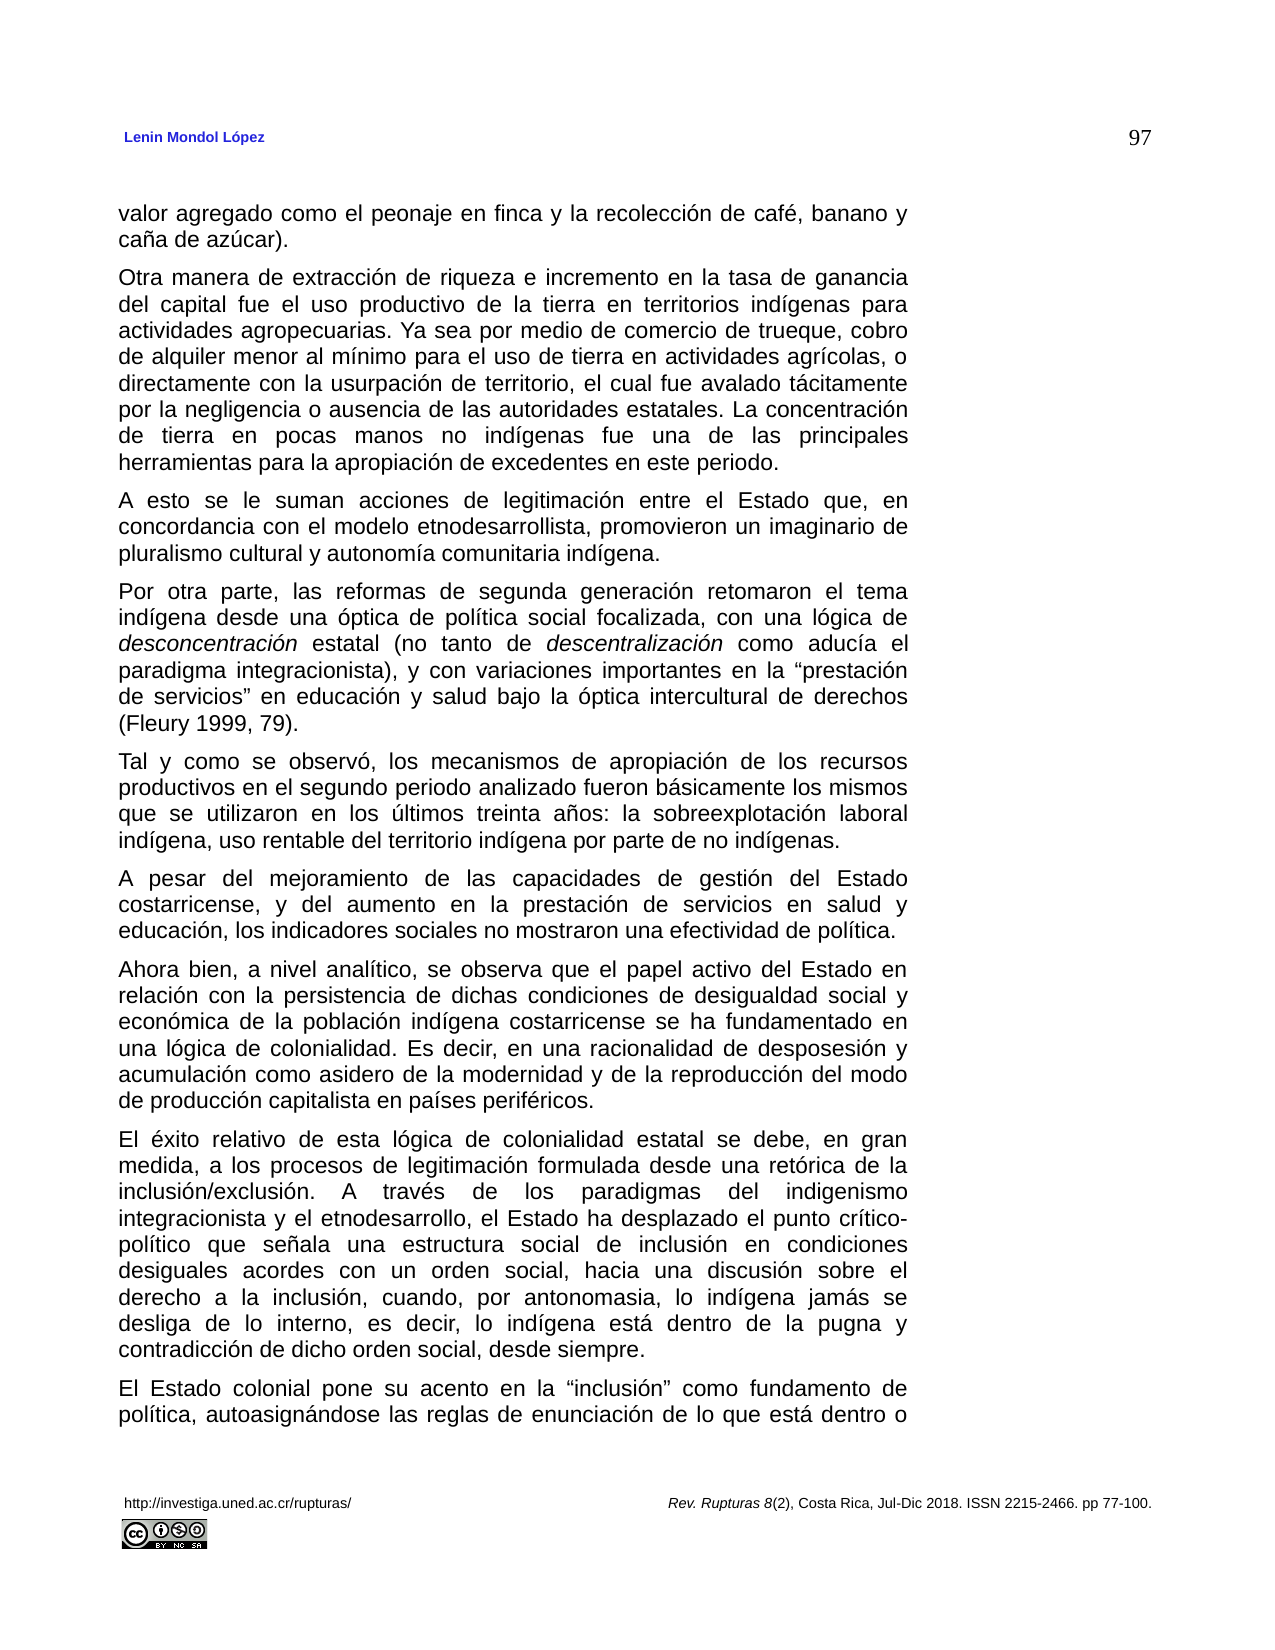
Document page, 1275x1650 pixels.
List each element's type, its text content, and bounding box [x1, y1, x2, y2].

text valor agregado como el peonaje en finca y la recolección de café, banano y caña de azúcar). [118, 200, 909, 252]
picture [121, 1519, 208, 1549]
text Tal y como se observó, los mecanismos de apropiación de los recursos productivos en el segundo periodo analizado fueron básicamente los mismos que se utilizaron en los últimos treinta años: la sobreexplotación laboral indígena, uso rentable del territorio indígena por parte de no indígenas. [118, 748, 909, 853]
text A esto se le suman acciones de legitimación entre el Estado que, en concordancia con el modelo etnodesarrollista, promovieron un imaginario de pluralismo cultural y autonomía comunitaria indígena. [118, 487, 909, 566]
text Por otra parte, las reformas de segunda generación retomaron el tema indígena desde una óptica de política social focalizada, con una lógica de desconcentración estatal (no tanto de descentralización como aducía el paradigma integracionista), y con variaciones importantes en la “prestación de servicios” en educación y salud bajo la óptica intercultural de derechos (Fleury 1999, 79). [118, 578, 909, 736]
text Ahora bien, a nivel analítico, se observa que el papel activo del Estado en relación con la persistencia de dichas condiciones de desigualdad social y económica de la población indígena costarricense se ha fundamentado en una lógica de colonialidad. Es decir, en una racionalidad de desposesión y acumulación como asidero de la modernidad y de la reproducción del modo de producción capitalista en países periféricos. [118, 956, 909, 1114]
text A pesar del mejoramiento de las capacidades de gestión del Estado costarricense, y del aumento en la prestación de servicios en salud y educación, los indicadores sociales no mostraron una efectividad de política. [118, 865, 909, 944]
text El Estado colonial pone su acento en la “inclusión” como fundamento de política, autoasignándose las reglas de enunciación de lo que está dentro o [118, 1374, 909, 1427]
text El éxito relativo de esta lógica de colonialidad estatal se debe, en gran medida, a los procesos de legitimación formulada desde una retórica de la inclusión/exclusión. A través de los paradigmas del indigenismo integracionista y el etnodesarrollo, el Estado ha desplazado el punto crítico-político que señala una estructura social de inclusión en condiciones desiguales acordes con un orden social, hacia una discusión sobre el derecho a la inclusión, cuando, por antonomasia, lo indígena jamás se desliga de lo interno, es decir, lo indígena está dentro de la pugna y contradicción de dicho orden social, desde siempre. [118, 1126, 909, 1363]
text Otra manera de extracción de riqueza e incremento en la tasa de ganancia del capital fue el uso productivo de la tierra en territorios indígenas para actividades agropecuarias. Ya sea por medio de comercio de trueque, cobro de alquiler menor al mínimo para el uso de tierra en actividades agrícolas, o directamente con la usurpación de territorio, el cual fue avalado tácitamente por la negligencia o ausencia de las autoridades estatales. La concentración de tierra en pocas manos no indígenas fue una de las principales herramientas para la apropiación de excedentes en este periodo. [118, 264, 909, 475]
